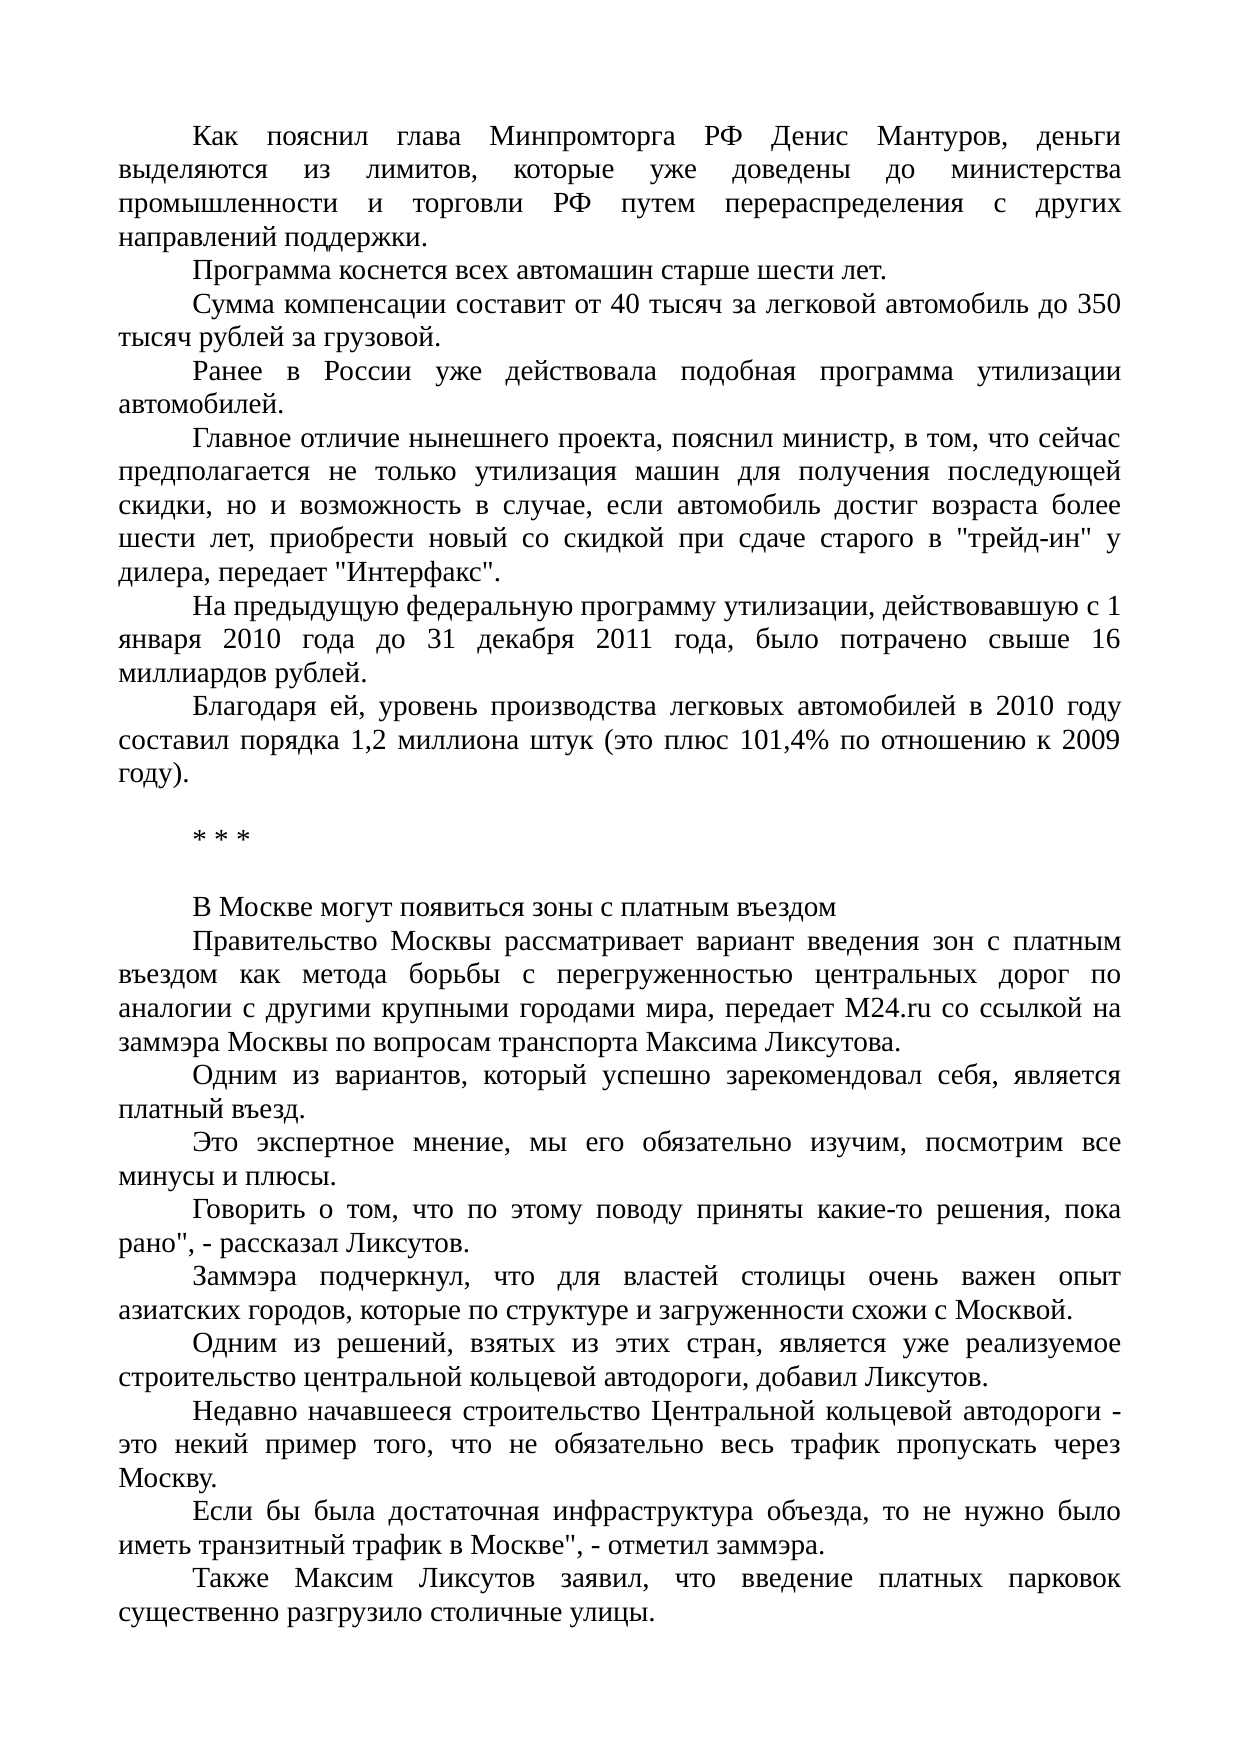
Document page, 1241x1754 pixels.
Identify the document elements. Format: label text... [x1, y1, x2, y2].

text Недавно начавшееся строительство Центральной кольцевой автодороги - это некий пример того, что не обязательно весь трафик пропускать через Москву. [118, 1393, 1122, 1493]
text Если бы была достаточная инфраструктура объезда, то не нужно было иметь транзитный трафик в Москве", - отметил заммэра. [118, 1493, 1122, 1560]
text Главное отличие нынешнего проекта, пояснил министр, в том, что сейчас предполагается не только утилизация машин для получения последующей скидки, но и возможность в случае, если автомобиль достиг возраста более шести лет, приобрести новый со скидкой при сдаче старого в "трейд-ин" у дилера, передает "Интерфакс". [118, 420, 1122, 588]
text Как пояснил глава Минпромторга РФ Денис Мантуров, деньги выделяются из лимитов, которые уже доведены до министерства промышленности и торговли РФ путем перераспределения с других направлений поддержки. [118, 118, 1122, 252]
text Благодаря ей, уровень производства легковых автомобилей в 2010 году составил порядка 1,2 миллиона штук (это плюс 101,4% по отношению к 2009 году). [118, 688, 1122, 789]
text Сумма компенсации составит от 40 тысяч за легковой автомобиль до 350 тысяч рублей за грузовой. [118, 286, 1122, 353]
text На предыдущую федеральную программу утилизации, действовавшую с 1 января 2010 года до 31 декабря 2011 года, было потрачено свыше 16 миллиардов рублей. [118, 588, 1122, 688]
text Заммэра подчеркнул, что для властей столицы очень важен опыт азиатских городов, которые по структуре и загруженности схожи с Москвой. [118, 1258, 1122, 1326]
text Говорить о том, что по этому поводу приняты какие-то решения, пока рано", - рассказал Ликсутов. [118, 1191, 1122, 1258]
text Одним из решений, взятых из этих стран, является уже реализуемое строительство центральной кольцевой автодороги, добавил Ликсутов. [118, 1326, 1122, 1393]
text Ранее в России уже действовала подобная программа утилизации автомобилей. [118, 353, 1122, 420]
text Это экспертное мнение, мы его обязательно изучим, посмотрим все минусы и плюсы. [118, 1124, 1122, 1191]
text Одним из вариантов, который успешно зарекомендовал себя, является платный въезд. [118, 1057, 1122, 1124]
text В Москве могут появиться зоны с платным въездом [118, 889, 1122, 923]
text Также Максим Ликсутов заявил, что введение платных парковок существенно разгрузило столичные улицы. [118, 1560, 1122, 1627]
text * * * [118, 822, 1122, 856]
text Программа коснется всех автомашин старше шести лет. [118, 252, 1122, 286]
text Правительство Москвы рассматривает вариант введения зон с платным въездом как метода борьбы с перегруженностью центральных дорог по аналогии с другими крупными городами мира, передает М24.ru со ссылкой на заммэра Москвы по вопросам транспорта Максима Ликсутова. [118, 923, 1122, 1057]
